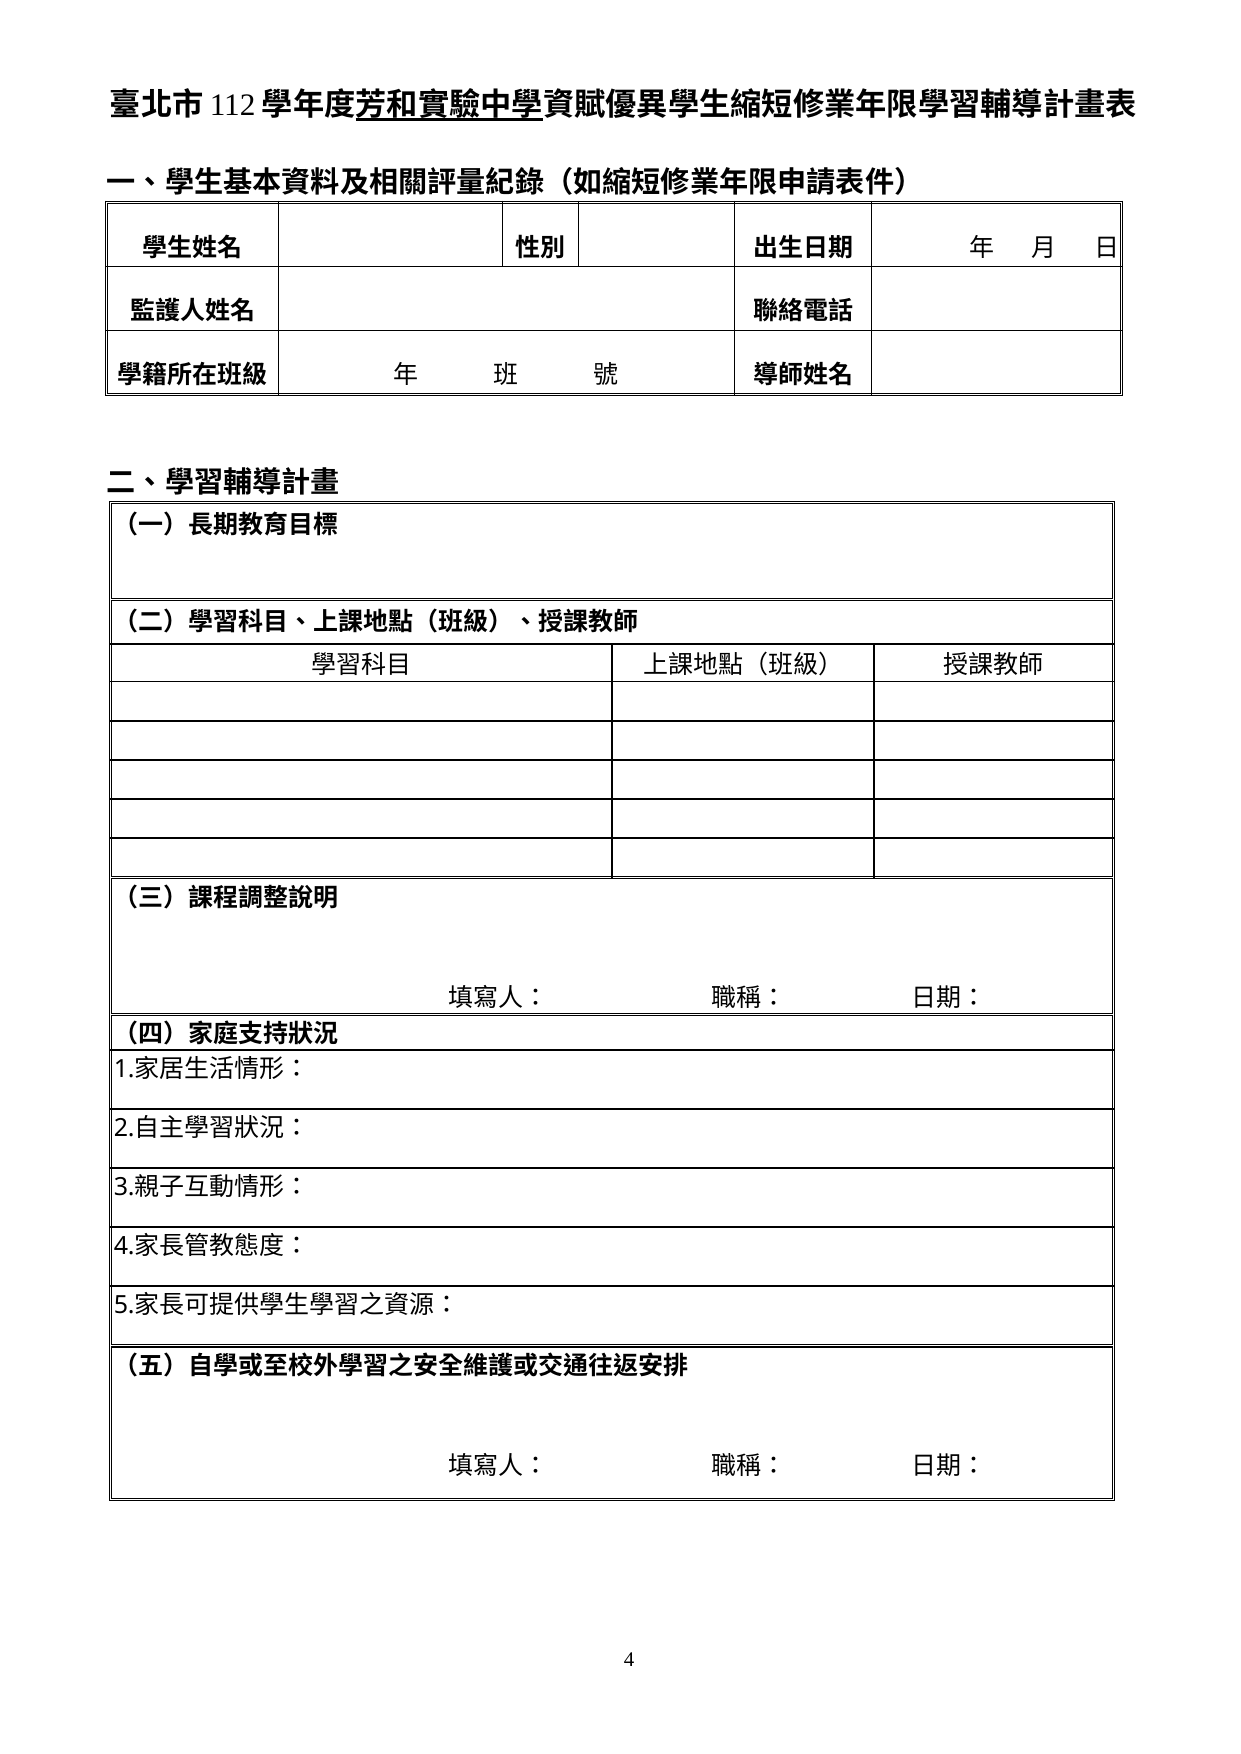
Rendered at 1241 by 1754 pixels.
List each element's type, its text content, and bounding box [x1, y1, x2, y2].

table_cell [1115, 759, 1204, 798]
subtitle 臺北市112學年度芳和實驗中學資賦優異學生縮短修業年限學習輔導計畫表 [92, 79, 1154, 125]
table_cell 授課教師 [875, 645, 1112, 681]
table_cell [112, 761, 611, 798]
table_cell [875, 800, 1112, 837]
table_header 年 月 日 [872, 204, 1120, 266]
table_cell [613, 761, 873, 798]
table_cell [1115, 1049, 1204, 1108]
table_header 出生日期 [735, 204, 871, 266]
table_header [579, 204, 734, 266]
table_cell （二）學習科目、上課地點（班級）、授課教師 [112, 601, 1112, 643]
table_cell [1115, 1167, 1204, 1226]
table_cell [1115, 1013, 1204, 1049]
table_header 性別 [503, 204, 578, 266]
table_cell [872, 331, 1120, 393]
table_cell 上課地點（班級） [613, 645, 873, 681]
table_cell （五）自學或至校外學習之安全維護或交通往返安排 填寫人： 職稱： 日期： [112, 1348, 1112, 1498]
table_cell [279, 267, 734, 330]
table_cell [1115, 643, 1204, 681]
table_cell [613, 682, 873, 720]
table_cell 學籍所在班級 [108, 331, 278, 393]
table_cell [1115, 876, 1204, 1013]
table_cell 4.家長管教態度： [112, 1228, 1112, 1285]
table_cell 監護人姓名 [108, 267, 278, 330]
table_cell [613, 800, 873, 837]
table_cell 學習科目 [112, 645, 611, 681]
table_cell 聯絡電話 [735, 267, 871, 330]
text 一、學生基本資料及相關評量紀錄（如縮短修業年限申請表件） [106, 158, 1152, 201]
table_header （一）長期教育目標 [112, 504, 1112, 598]
table_cell [112, 722, 611, 759]
table_cell [872, 267, 1120, 330]
table_cell [1115, 837, 1204, 876]
table_header [1115, 501, 1204, 598]
table_header 學生姓名 [108, 204, 278, 266]
table_cell [613, 722, 873, 759]
table_cell [1115, 1108, 1204, 1167]
table_cell [1115, 681, 1204, 720]
table_cell [1115, 1285, 1204, 1344]
text 二、學習輔導計畫 [106, 459, 1152, 501]
table_cell [875, 839, 1112, 876]
table_cell （四）家庭支持狀況 [112, 1016, 1112, 1049]
table_cell 1.家居生活情形： [112, 1051, 1112, 1108]
table_cell 年 班 號 [279, 331, 734, 393]
table_cell 導師姓名 [735, 331, 871, 393]
table_cell [112, 839, 611, 876]
table_header [279, 204, 502, 266]
table_cell [1115, 1226, 1204, 1285]
table_cell [1115, 1344, 1204, 1498]
table_cell [112, 800, 611, 837]
table_cell [1115, 720, 1204, 759]
table_cell [1115, 798, 1204, 837]
table_cell [1115, 598, 1204, 643]
table_cell [112, 682, 611, 720]
table_cell （三）課程調整說明 填寫人： 職稱： 日期： [112, 879, 1112, 1013]
table_cell 3.親子互動情形： [112, 1169, 1112, 1226]
table_cell [875, 682, 1112, 720]
table_cell 5.家長可提供學生學習之資源： [112, 1287, 1112, 1344]
table_cell [875, 761, 1112, 798]
table_cell [613, 839, 873, 876]
table_cell 2.自主學習狀況： [112, 1110, 1112, 1167]
table_cell [875, 722, 1112, 759]
